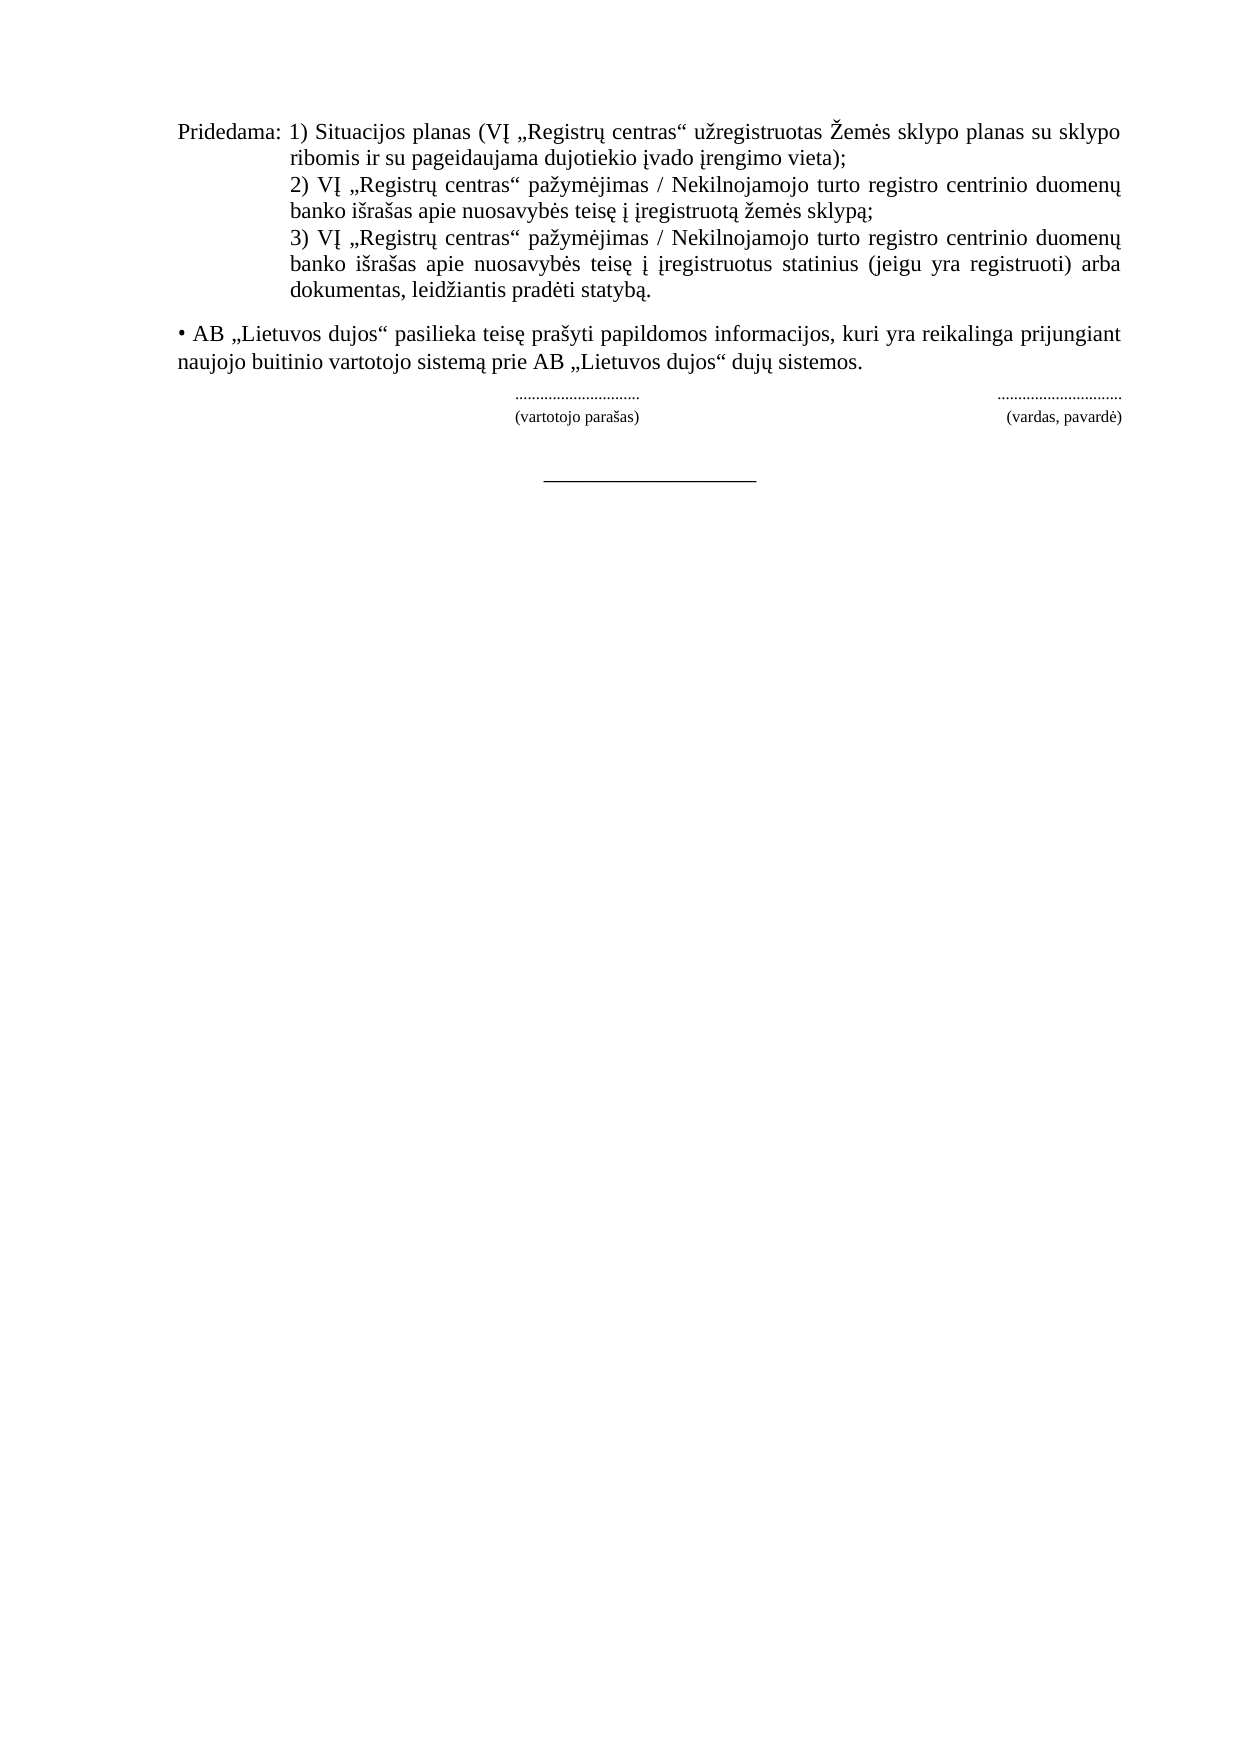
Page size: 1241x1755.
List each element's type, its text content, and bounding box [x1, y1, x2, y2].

text (vartotojo parašas) (vardas, pavardė) [515, 403, 1122, 427]
text _________________ [177, 456, 1122, 485]
text .............................. .............................. [515, 384, 1122, 403]
text Pridedama: 1) Situacijos planas (VĮ „Registrų centras“ užregistruotas Žemės sklypo planas su sklypo ribomis ir su pageidaujama dujotiekio įvado įrengimo vieta); [177, 118, 1122, 171]
text 2) VĮ „Registrų centras“ pažymėjimas / Nekilnojamojo turto registro centrinio duomenų banko išrašas apie nuosavybės teisę į įregistruotą žemės sklypą; [290, 171, 1122, 223]
text 3) VĮ „Registrų centras“ pažymėjimas / Nekilnojamojo turto registro centrinio duomenų banko išrašas apie nuosavybės teisę į įregistruotus statinius (jeigu yra registruoti) arba dokumentas, leidžiantis pradėti statybą. [290, 223, 1122, 303]
text • AB „Lietuvos dujos“ pasilieka teisę prašyti papildomos informacijos, kuri yra reikalinga prijungiant naujojo buitinio vartotojo sistemą prie AB „Lietuvos dujos“ dujų sistemos. [177, 317, 1122, 374]
